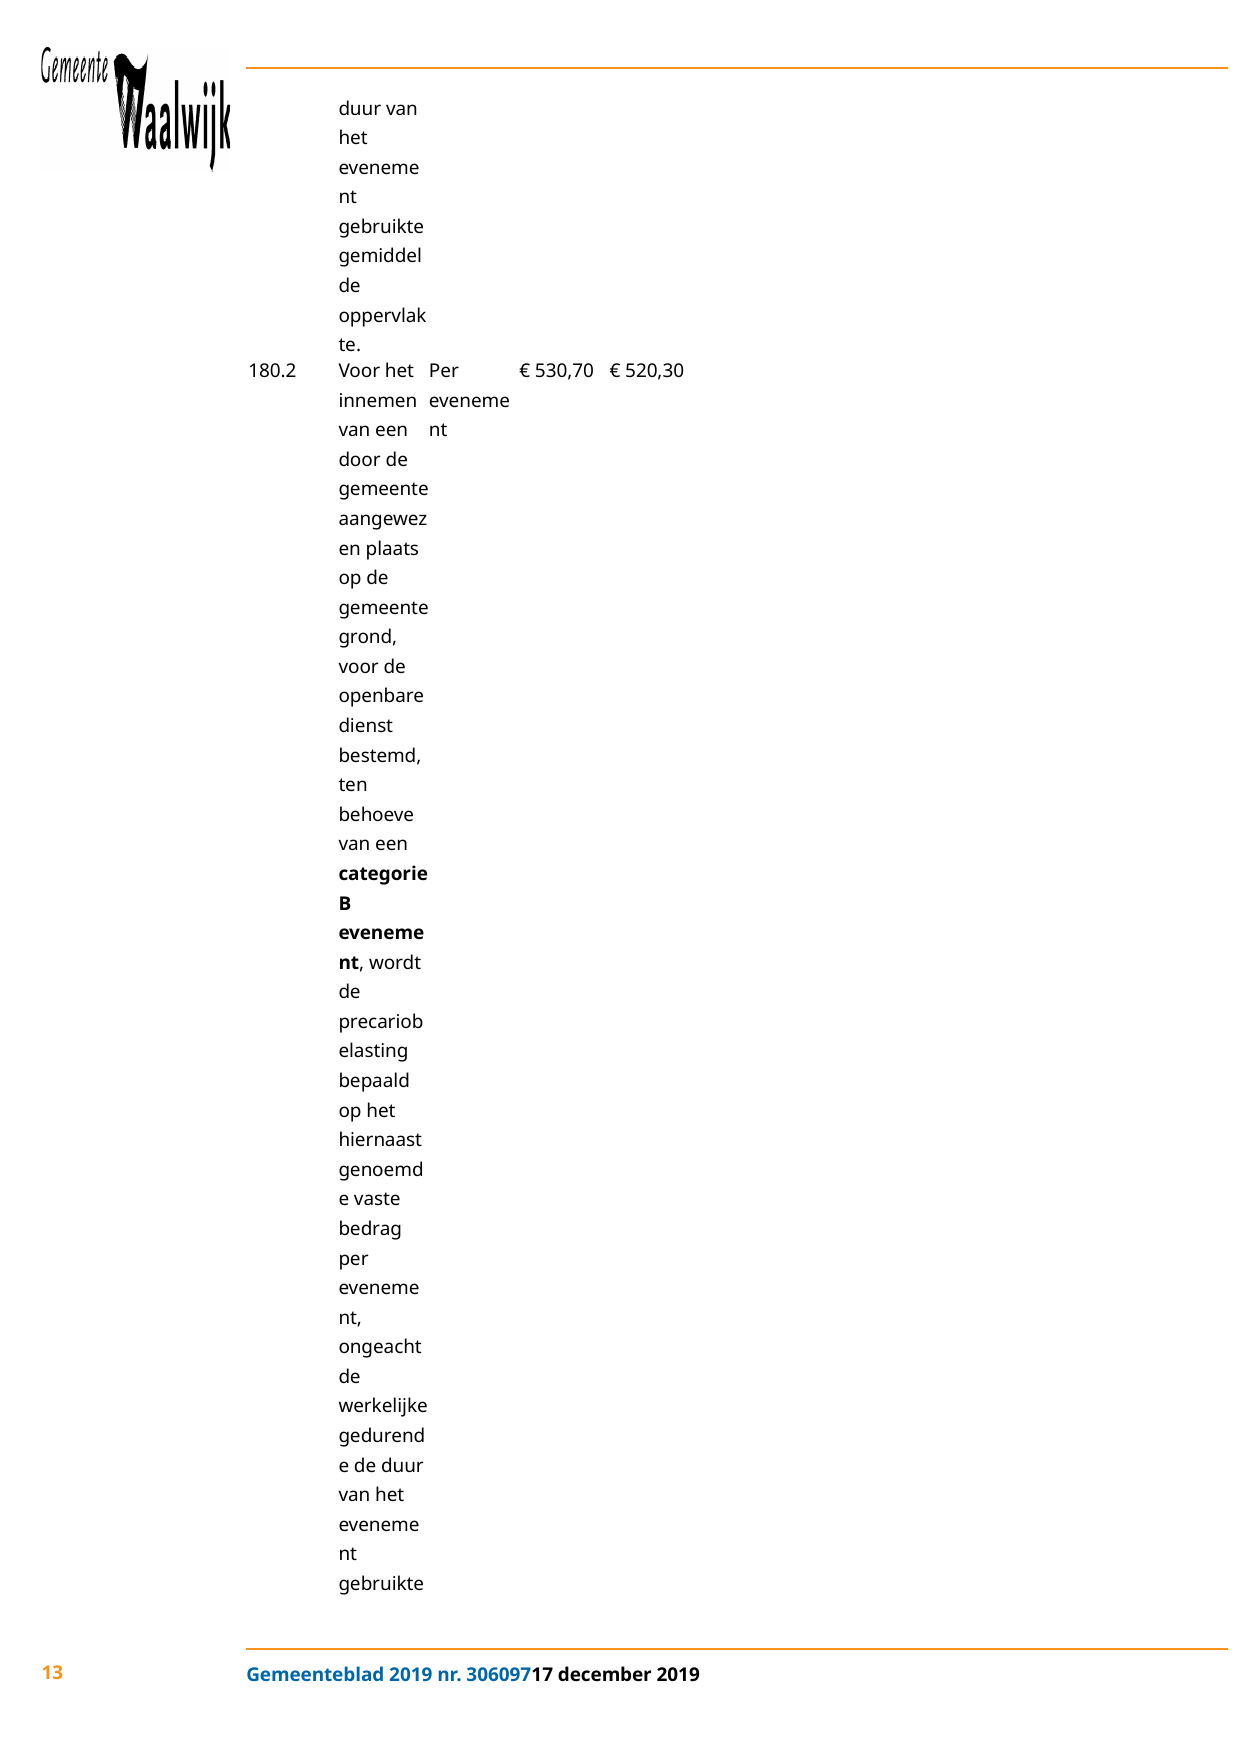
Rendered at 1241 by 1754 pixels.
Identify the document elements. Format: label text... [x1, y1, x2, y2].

picture [41, 47, 231, 172]
table_cell duur van het evenement gebruikte gemiddelde oppervlakte. [338, 95, 429, 357]
table_cell € 520,30 [609, 357, 700, 1596]
table_cell [609, 95, 700, 357]
table_cell Voor het innemen van een door de gemeente aangewezen plaats op de gemeentegrond, voor de openbare dienst bestemd, ten behoeve van een categorie B evenement, wordt de precariobelasting bepaald op het hiernaast genoemde vaste bedrag per evenement, ongeacht de werkelijke gedurende de duur van het evenement gebruikte [338, 357, 429, 1596]
table_cell [429, 95, 519, 357]
table_cell [519, 95, 609, 357]
table_cell [248, 95, 338, 357]
table_cell 180.2 [248, 357, 338, 1596]
table_cell Per evenement [429, 357, 519, 1596]
table_cell € 530,70 [519, 357, 609, 1596]
